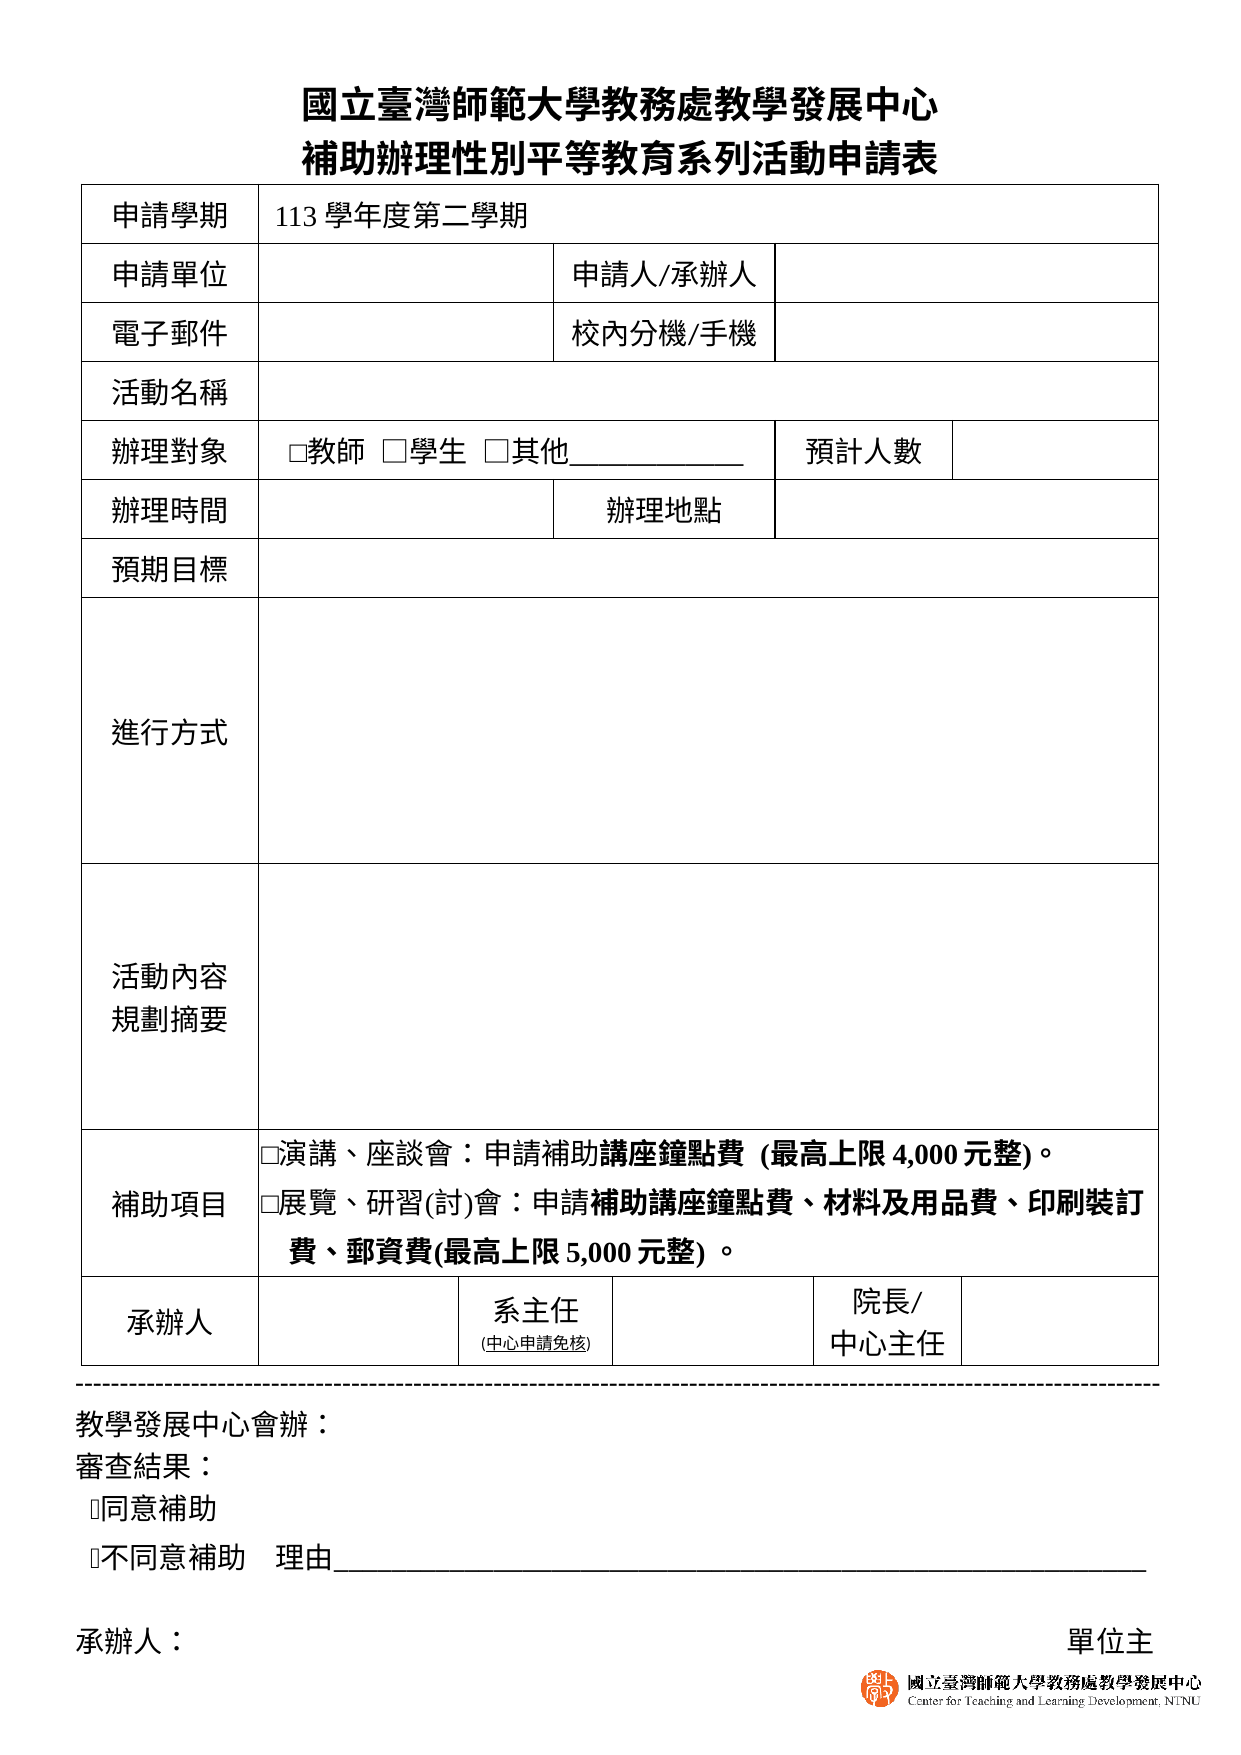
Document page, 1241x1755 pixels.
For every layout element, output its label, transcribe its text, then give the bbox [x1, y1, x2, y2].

text 不同意補助 理由________________________________________________________ [90, 1534, 1165, 1577]
table_cell □教師 □學生 □其他____________ [259, 421, 774, 479]
text 承辦人： 單位主 [75, 1618, 1165, 1661]
text 同意補助 [90, 1486, 1165, 1528]
table_cell [259, 864, 1158, 1128]
table_cell [953, 421, 1158, 479]
table_cell [259, 244, 553, 302]
text 國立臺灣師範大學教務處教學發展中心 [75, 75, 1165, 129]
table_cell 院長/ 中心主任 [814, 1277, 961, 1364]
table_cell 校內分機/手機 [554, 303, 774, 361]
table_cell 電子郵件 [82, 303, 258, 361]
table_cell 辦理對象 [82, 421, 258, 479]
table_cell 辦理時間 [82, 480, 258, 538]
table_cell 申請人/承辦人 [554, 244, 774, 302]
table_cell 系主任 (中心申請免核) [459, 1277, 612, 1364]
table_cell 預計人數 [776, 421, 952, 479]
table_cell [259, 303, 553, 361]
table_cell [259, 598, 1158, 863]
text -------------------------------------------------------------------------------------------------------------------------- [75, 1366, 1165, 1401]
table_cell [962, 1277, 1158, 1364]
table_cell [259, 362, 1158, 420]
table_cell [259, 539, 1158, 597]
text 教學發展中心會辦： [75, 1401, 1165, 1443]
table_cell [776, 244, 1158, 302]
table_cell 承辦人 [82, 1277, 258, 1364]
table_cell 補助項目 [82, 1130, 258, 1276]
table_cell 預期目標 [82, 539, 258, 597]
table_header 申請學期 [82, 185, 258, 243]
table_header 113 學年度第二學期 [259, 185, 1158, 243]
table_cell [259, 480, 553, 538]
table_cell 活動名稱 [82, 362, 258, 420]
text 補助辦理性別平等教育系列活動申請表 [75, 129, 1165, 183]
table_cell 辦理地點 [554, 480, 774, 538]
table_cell [776, 303, 1158, 361]
table_cell [776, 480, 1158, 538]
table_cell [613, 1277, 813, 1364]
table_cell [259, 1277, 458, 1364]
table_cell 活動內容 規劃摘要 [82, 864, 258, 1128]
table_cell 進行方式 [82, 598, 258, 863]
table_cell 申請單位 [82, 244, 258, 302]
text 審查結果： [75, 1443, 1165, 1486]
table_cell □演講、座談會：申請補助講座鐘點費 (最高上限4,000元整)。 □展覽、研習(討)會：申請補助講座鐘點費、材料及用品費、印刷裝訂費、郵資費(最高上限5,000元整) 。 [259, 1130, 1158, 1276]
